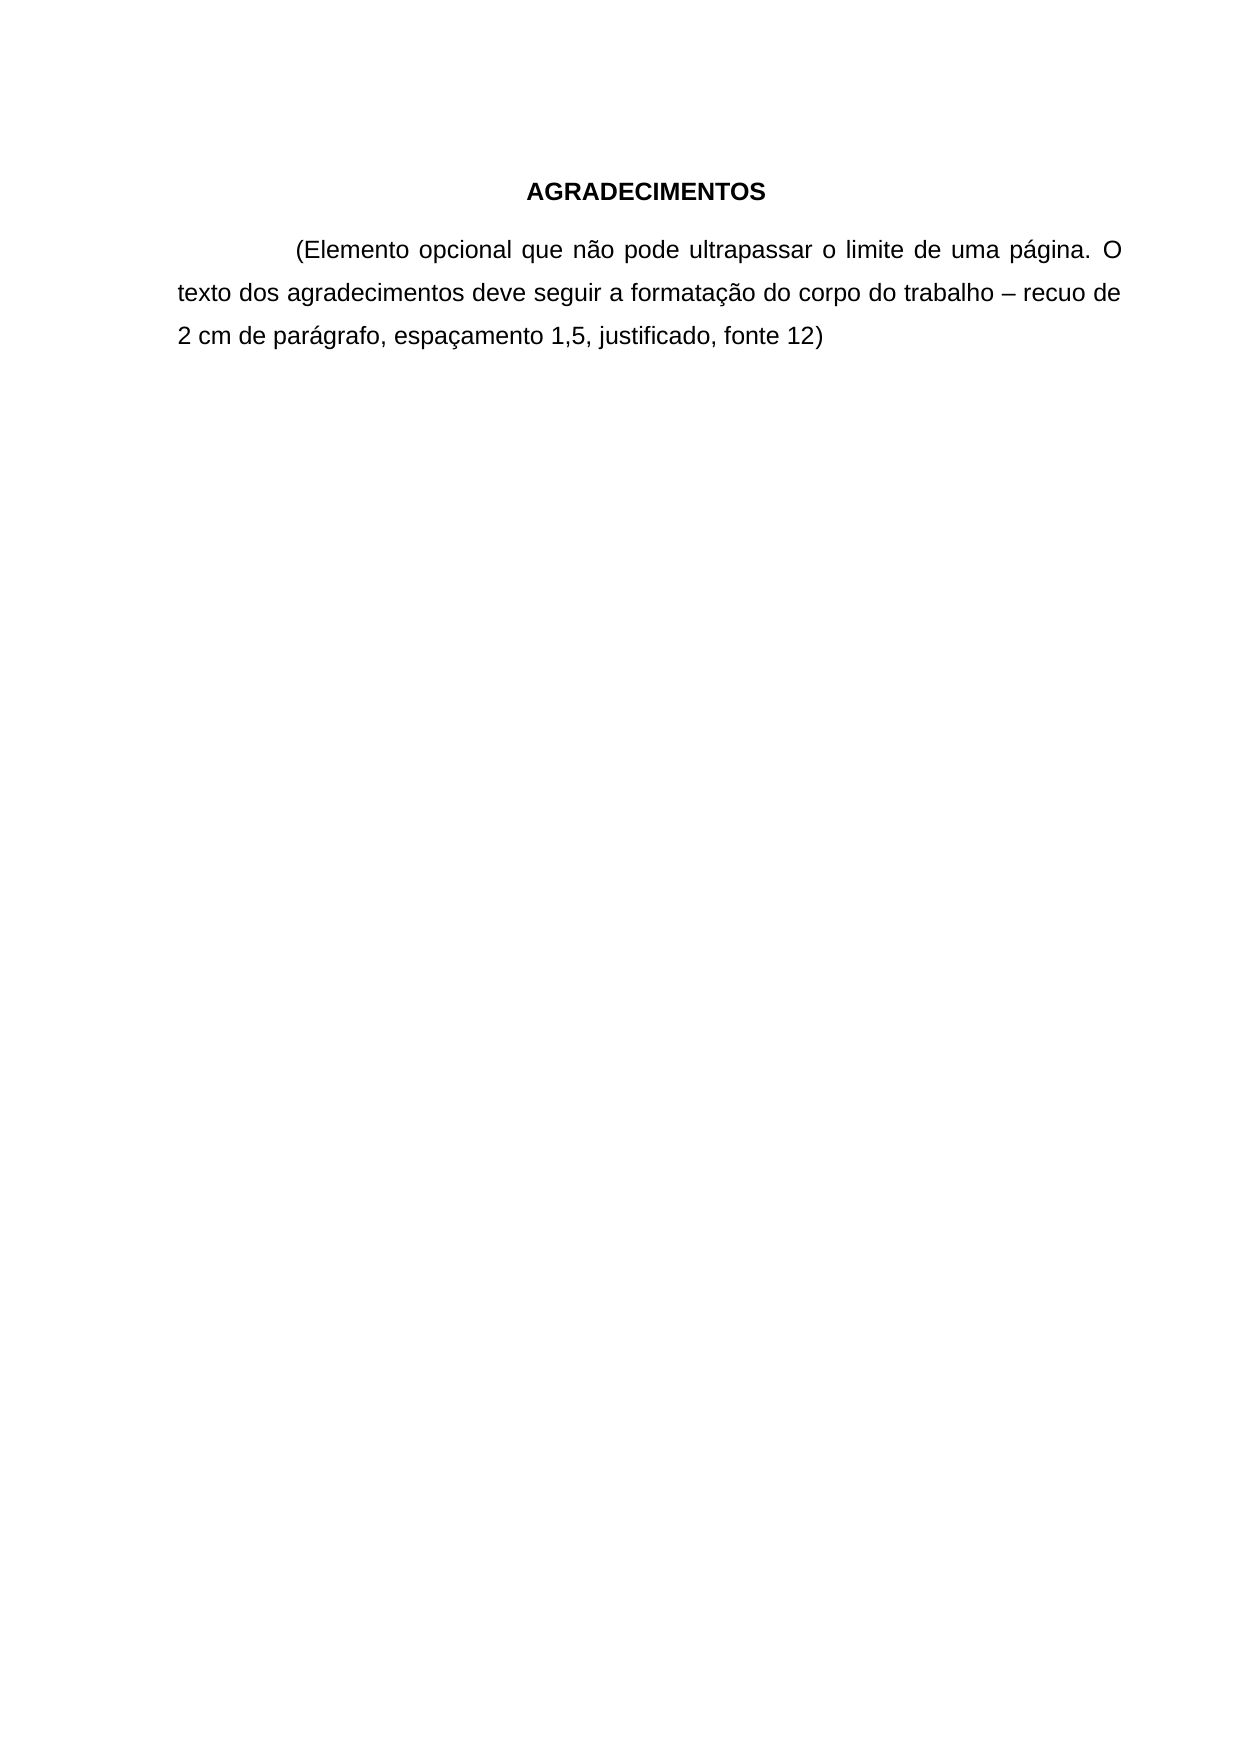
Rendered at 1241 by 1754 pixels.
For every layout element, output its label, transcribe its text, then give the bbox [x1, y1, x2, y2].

text AGRADECIMENTOS [177, 177, 1122, 206]
text (Elemento opcional que não pode ultrapassar o limite de uma página. O texto dos agradecimentos deve seguir a formatação do corpo do trabalho – recuo de 2 cm de parágrafo, espaçamento 1,5, justificado, fonte 12) [177, 235, 1122, 350]
